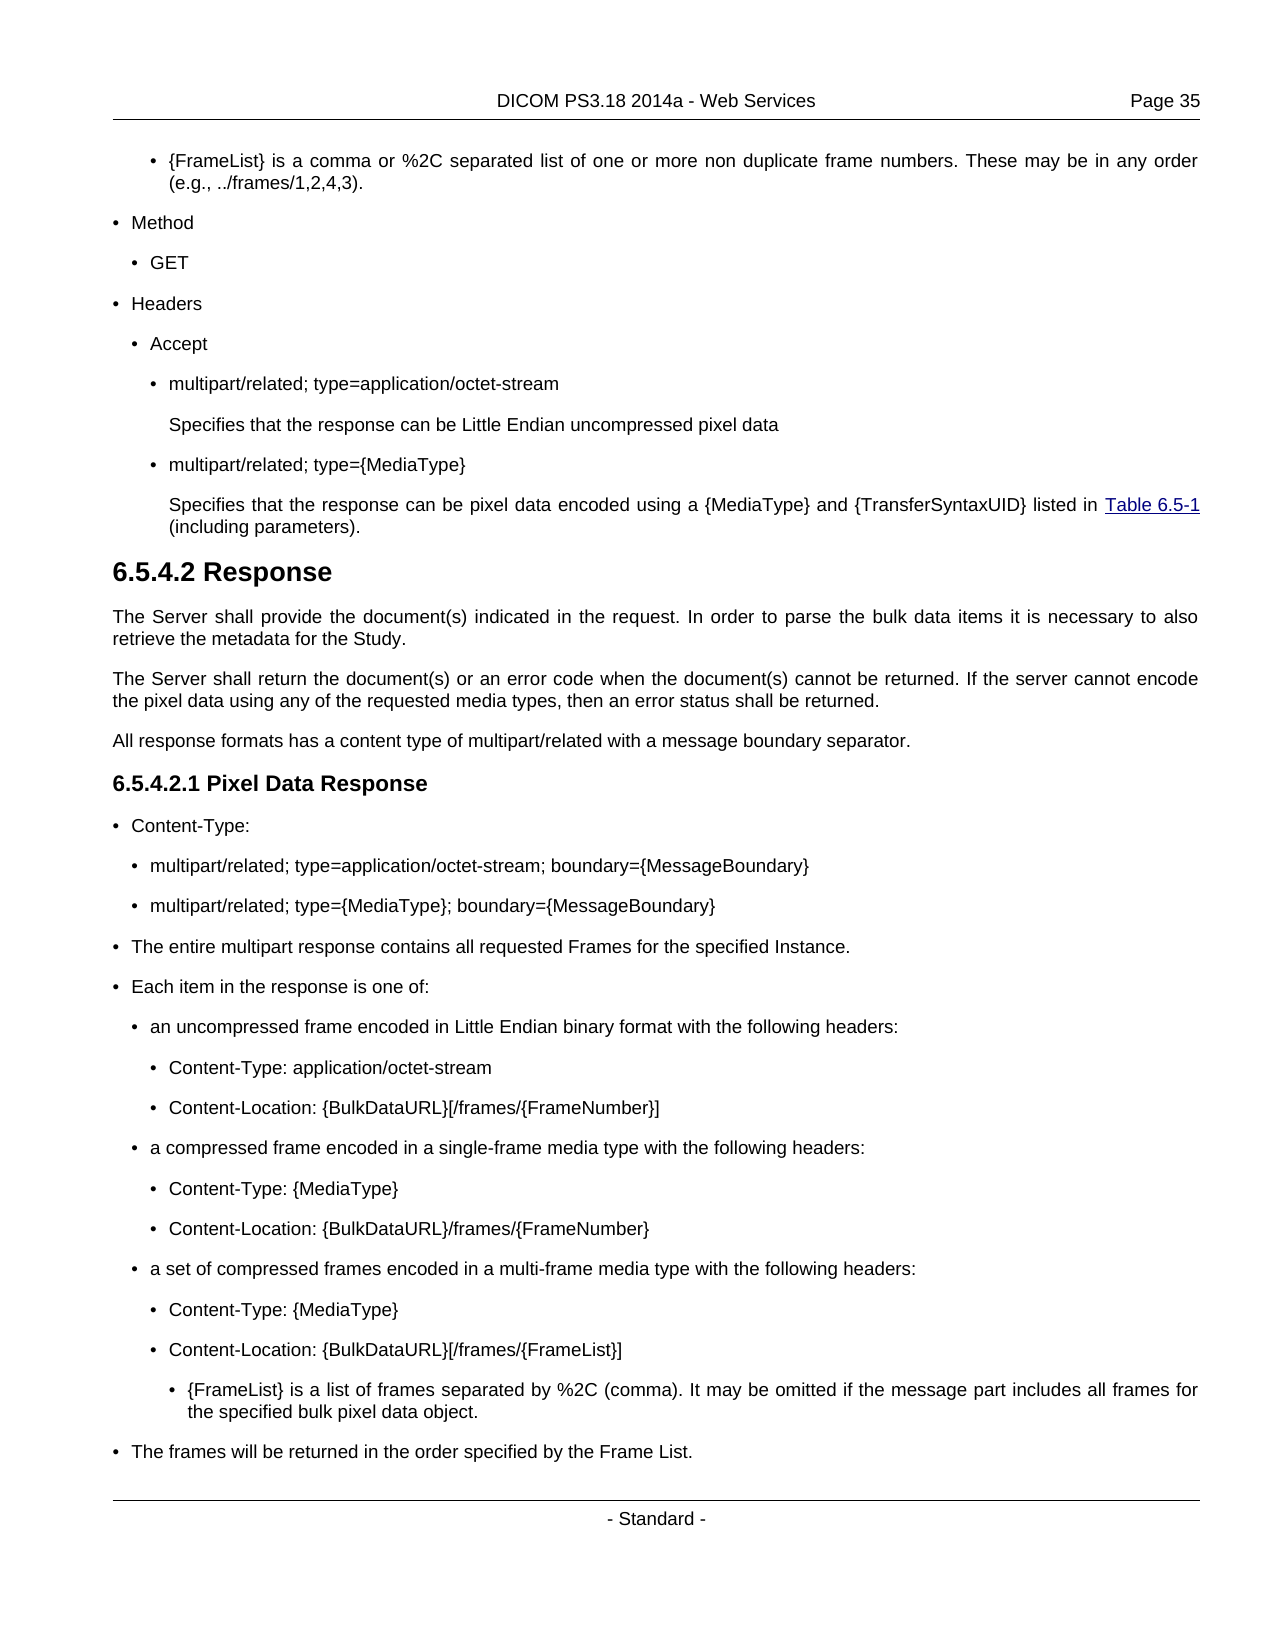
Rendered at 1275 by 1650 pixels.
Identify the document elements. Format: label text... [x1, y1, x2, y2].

text The Server shall provide the document(s) indicated in the request. In order to parse the bulk data items it is necessary to also retrieve the metadata for the Study. [112, 606, 1200, 649]
list The entire multipart response contains all requested Frames for the specified Instance. [112, 936, 1200, 957]
list multipart/related; type=application/octet-stream; boundary={MessageBoundary} [131, 855, 1200, 876]
list a compressed frame encoded in a single-frame media type with the following headers: [131, 1137, 1200, 1159]
list The frames will be returned in the order specified by the Frame List. [112, 1441, 1200, 1462]
list Specifies that the response can be pixel data encoded using a {MediaType} and {TransferSyntaxUID} listed in Table 6.5-1 (including parameters). [150, 494, 1200, 537]
list Content-Location: {BulkDataURL}/frames/{FrameNumber} [150, 1218, 1200, 1239]
list Content-Type: {MediaType} [150, 1177, 1200, 1199]
list multipart/related; type={MediaType} [150, 454, 1200, 475]
text 6.5.4.2 Response [112, 556, 1200, 587]
text All response formats has a content type of multipart/related with a message boundary separator. [112, 730, 1200, 751]
list Headers [112, 292, 1200, 314]
list Content-Type: application/octet-stream [150, 1056, 1200, 1078]
list Specifies that the response can be Little Endian uncompressed pixel data [150, 413, 1200, 435]
text 6.5.4.2.1 Pixel Data Response [112, 770, 1200, 796]
text The Server shall return the document(s) or an error code when the document(s) cannot be returned. If the server cannot encode the pixel data using any of the requested media types, then an error status shall be returned. [112, 668, 1200, 711]
list multipart/related; type=application/octet-stream [150, 373, 1200, 395]
list Method [112, 212, 1200, 233]
list a set of compressed frames encoded in a multi-frame media type with the following headers: [131, 1258, 1200, 1279]
list Accept [131, 333, 1200, 354]
list Content-Type: [112, 814, 1200, 836]
list {FrameList} is a comma or %2C separated list of one or more non duplicate frame numbers. These may be in any order (e.g., ../frames/1,2,4,3). [150, 150, 1200, 193]
list an uncompressed frame encoded in Little Endian binary format with the following headers: [131, 1016, 1200, 1038]
list GET [131, 252, 1200, 274]
list Content-Location: {BulkDataURL}[/frames/{FrameList}] [150, 1339, 1200, 1360]
list Content-Type: {MediaType} [150, 1298, 1200, 1320]
list Each item in the response is one of: [112, 976, 1200, 997]
list Content-Location: {BulkDataURL}[/frames/{FrameNumber}] [150, 1097, 1200, 1118]
list multipart/related; type={MediaType}; boundary={MessageBoundary} [131, 895, 1200, 917]
list {FrameList} is a list of frames separated by %2C (comma). It may be omitted if the message part includes all frames for the specified bulk pixel data object. [169, 1379, 1200, 1422]
